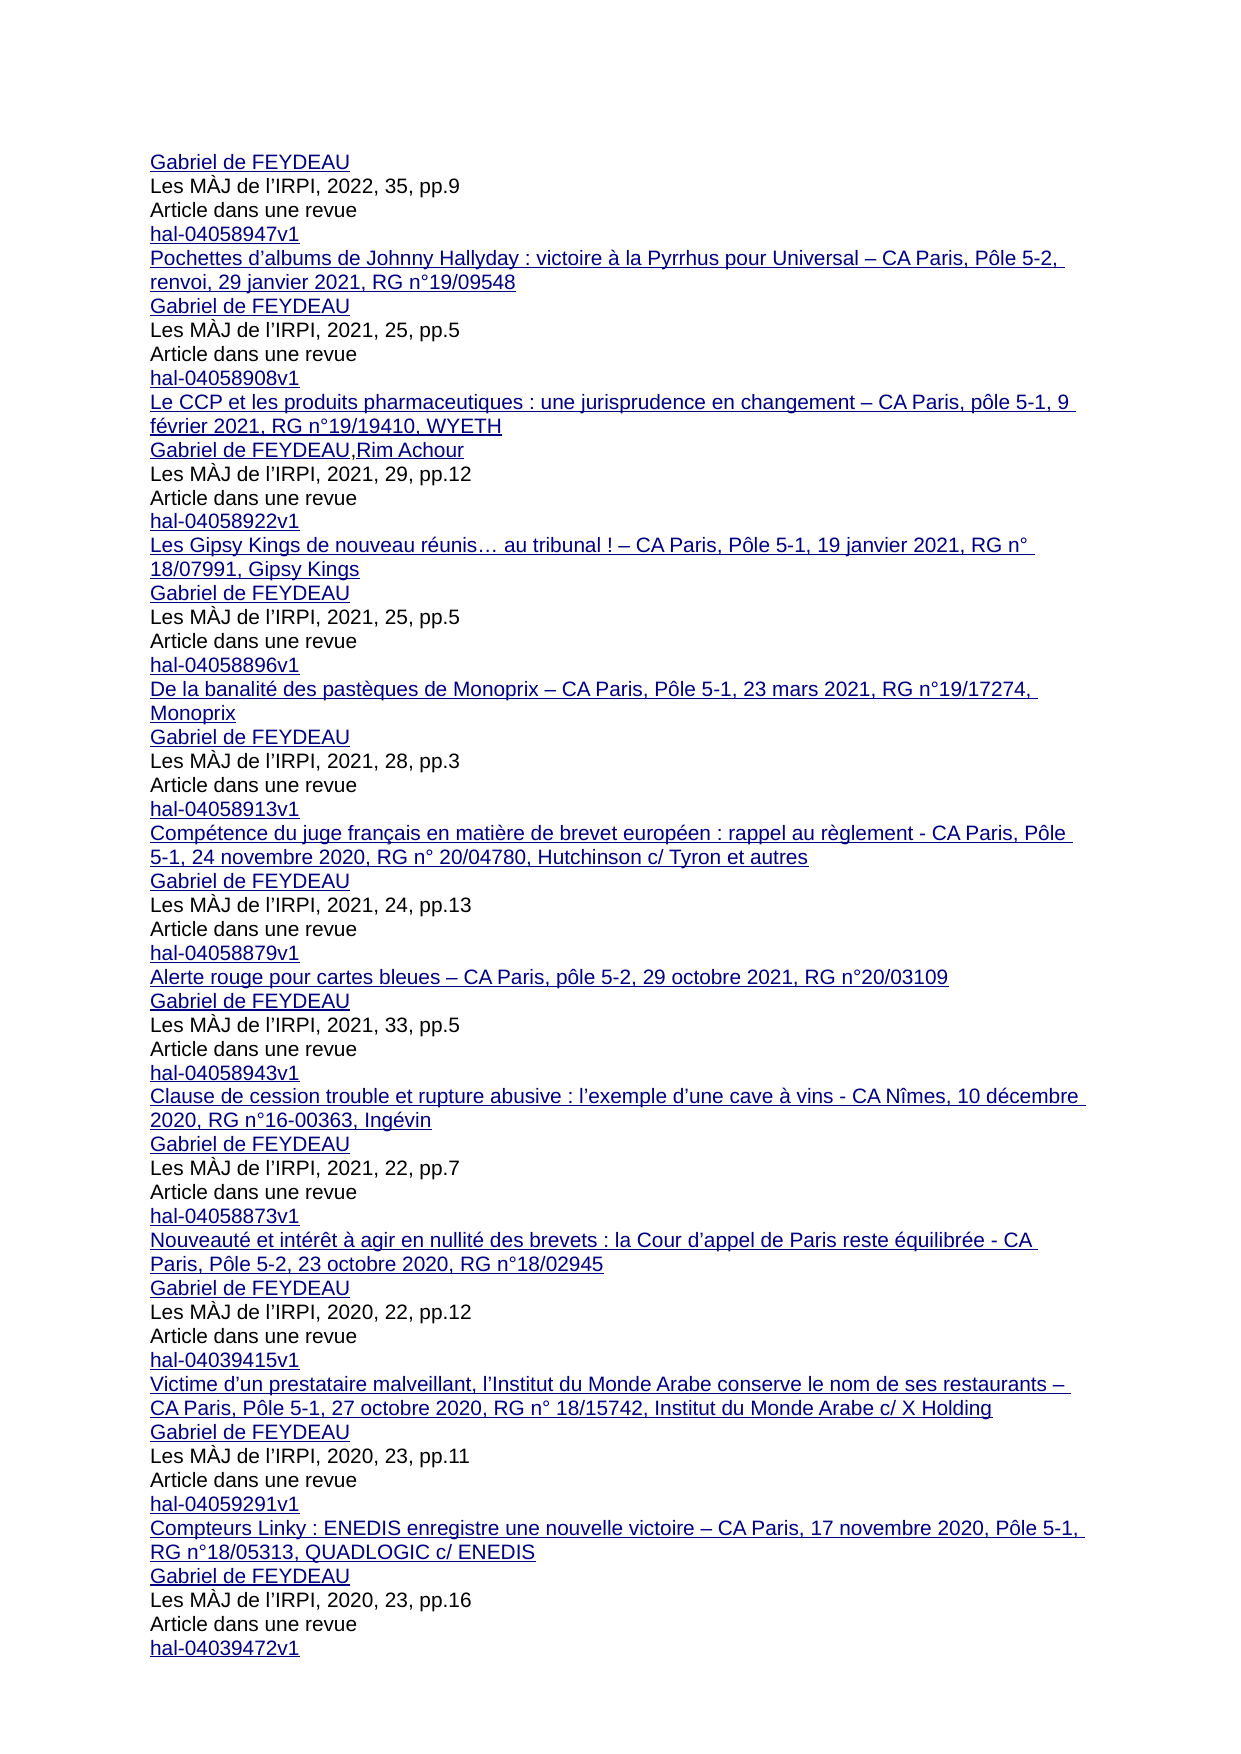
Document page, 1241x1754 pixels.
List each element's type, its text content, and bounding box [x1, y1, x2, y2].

table_cell Alerte rouge pour cartes bleues – CA Paris, pôle 5-2, 29 octobre 2021, RG n°20/03109 Gabriel de FEYDEAU Les MÀJ de l’IRPI, 2021, 33, pp.5 Article dans une revue hal-04058943v1 [150, 965, 1090, 1084]
table_cell Compétence du juge français en matière de brevet européen : rappel au règlement - CA Paris, Pôle 5-1, 24 novembre 2020, RG n° 20/04780, Hutchinson c/ Tyron et autres Gabriel de FEYDEAU Les MÀJ de l’IRPI, 2021, 24, pp.13 Article dans une revue hal-04058879v1 [150, 821, 1090, 964]
table_cell Clause de cession trouble et rupture abusive : l’exemple d’une cave à vins - CA Nîmes, 10 décembre 2020, RG n°16-00363, Ingévin Gabriel de FEYDEAU Les MÀJ de l’IRPI, 2021, 22, pp.7 Article dans une revue hal-04058873v1 [150, 1084, 1090, 1228]
table_cell Le CCP et les produits pharmaceutiques : une jurisprudence en changement – CA Paris, pôle 5-1, 9 février 2021, RG n°19/19410, WYETH Gabriel de FEYDEAU,Rim Achour Les MÀJ de l’IRPI, 2021, 29, pp.12 Article dans une revue hal-04058922v1 [150, 390, 1090, 533]
table_cell Gabriel de FEYDEAU Les MÀJ de l’IRPI, 2022, 35, pp.9 Article dans une revue hal-04058947v1 [150, 150, 1090, 246]
table_cell Victime d’un prestataire malveillant, l’Institut du Monde Arabe conserve le nom de ses restaurants – CA Paris, Pôle 5-1, 27 octobre 2020, RG n° 18/15742, Institut du Monde Arabe c/ X Holding Gabriel de FEYDEAU Les MÀJ de l’IRPI, 2020, 23, pp.11 Article dans une revue hal-04059291v1 [150, 1372, 1090, 1516]
table_cell Pochettes d’albums de Johnny Hallyday : victoire à la Pyrrhus pour Universal – CA Paris, Pôle 5-2, renvoi, 29 janvier 2021, RG n°19/09548 Gabriel de FEYDEAU Les MÀJ de l’IRPI, 2021, 25, pp.5 Article dans une revue hal-04058908v1 [150, 246, 1090, 389]
table_cell Nouveauté et intérêt à agir en nullité des brevets : la Cour d’appel de Paris reste équilibrée - CA Paris, Pôle 5-2, 23 octobre 2020, RG n°18/02945 Gabriel de FEYDEAU Les MÀJ de l’IRPI, 2020, 22, pp.12 Article dans une revue hal-04039415v1 [150, 1228, 1090, 1372]
table_cell Compteurs Linky : ENEDIS enregistre une nouvelle victoire – CA Paris, 17 novembre 2020, Pôle 5-1, RG n°18/05313, QUADLOGIC c/ ENEDIS Gabriel de FEYDEAU Les MÀJ de l’IRPI, 2020, 23, pp.16 Article dans une revue hal-04039472v1 [150, 1516, 1090, 1659]
table_cell Les Gipsy Kings de nouveau réunis… au tribunal ! – CA Paris, Pôle 5-1, 19 janvier 2021, RG n° 18/07991, Gipsy Kings Gabriel de FEYDEAU Les MÀJ de l’IRPI, 2021, 25, pp.5 Article dans une revue hal-04058896v1 [150, 533, 1090, 677]
table_cell De la banalité des pastèques de Monoprix – CA Paris, Pôle 5-1, 23 mars 2021, RG n°19/17274, Monoprix Gabriel de FEYDEAU Les MÀJ de l’IRPI, 2021, 28, pp.3 Article dans une revue hal-04058913v1 [150, 677, 1090, 821]
